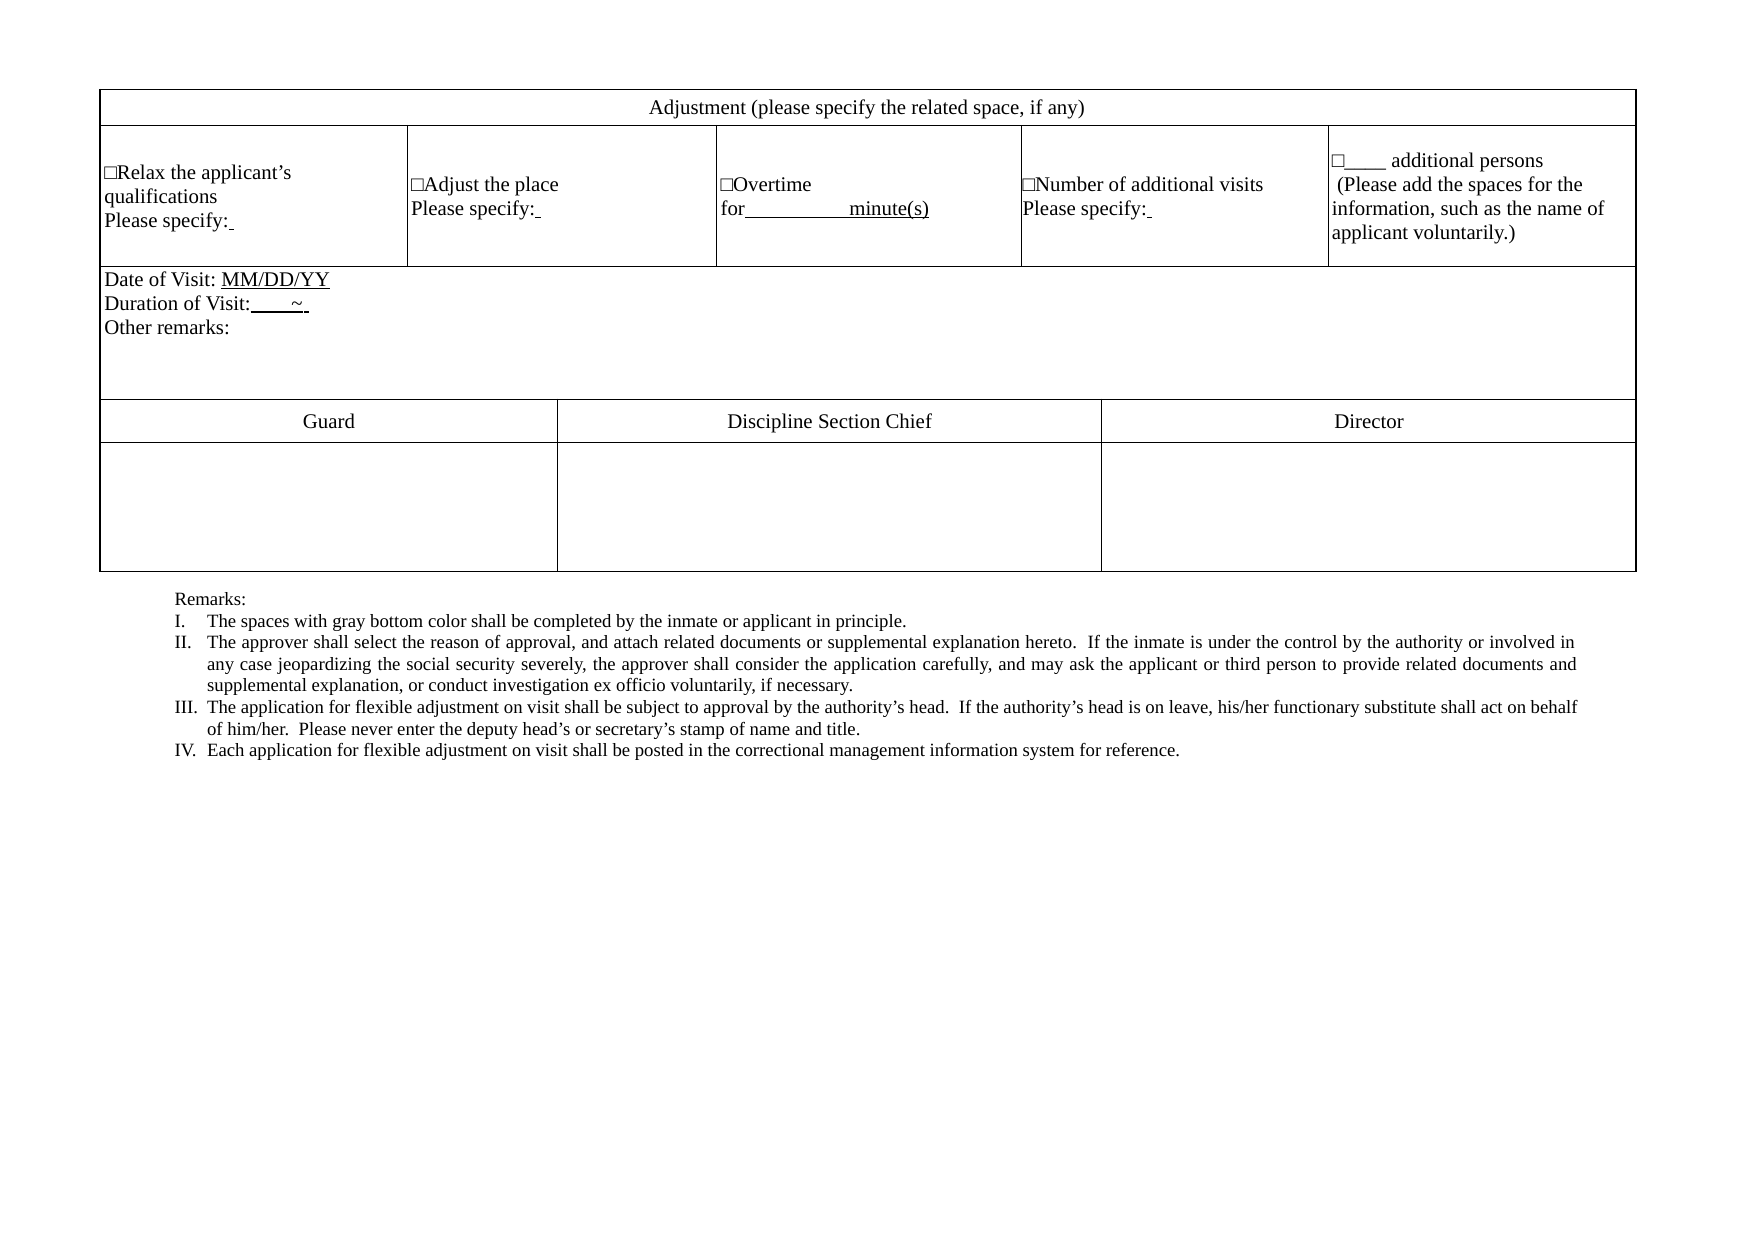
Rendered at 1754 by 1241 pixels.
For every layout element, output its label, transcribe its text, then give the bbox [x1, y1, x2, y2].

table_cell Date of Visit: MM/DD/YY Duration of Visit: ~ Other remarks: [101, 267, 1635, 398]
table_cell □Relax the applicant’s qualifications Please specify: [101, 126, 407, 266]
list The application for flexible adjustment on visit shall be subject to approval by the authority’s head. If the authority’s head is on leave, his/her functionary substitute shall act on behalf of him/her. Please never enter the deputy head’s or secretary’s stamp of name and title. [174, 696, 1579, 739]
table_cell □Overtime for minute(s) [717, 126, 1021, 266]
table_cell [101, 443, 557, 571]
list Each application for flexible adjustment on visit shall be posted in the correctional management information system for reference. [174, 739, 1579, 761]
text Remarks: [174, 588, 1579, 610]
list The approver shall select the reason of approval, and attach related documents or supplemental explanation hereto. If the inmate is under the control by the authority or involved in any case jeopardizing the social security severely, the approver shall consider the application carefully, and may ask the applicant or third person to provide related documents and supplemental explanation, or conduct investigation ex officio voluntarily, if necessary. [174, 631, 1579, 696]
table_cell Director [1102, 400, 1635, 442]
table_cell [558, 443, 1101, 571]
table_cell [1102, 443, 1635, 571]
table_cell □Adjust the place Please specify: [408, 126, 716, 266]
list The spaces with gray bottom color shall be completed by the inmate or applicant in principle. [174, 610, 1579, 631]
table_cell Discipline Section Chief [558, 400, 1101, 442]
table_cell □Number of additional visits Please specify: [1022, 126, 1328, 266]
table_cell Guard [101, 400, 557, 442]
table_cell Adjustment (please specify the related space, if any) [101, 90, 1635, 125]
table_cell □____ additional persons (Please add the spaces for the information, such as the name of applicant voluntarily.) [1329, 126, 1635, 266]
